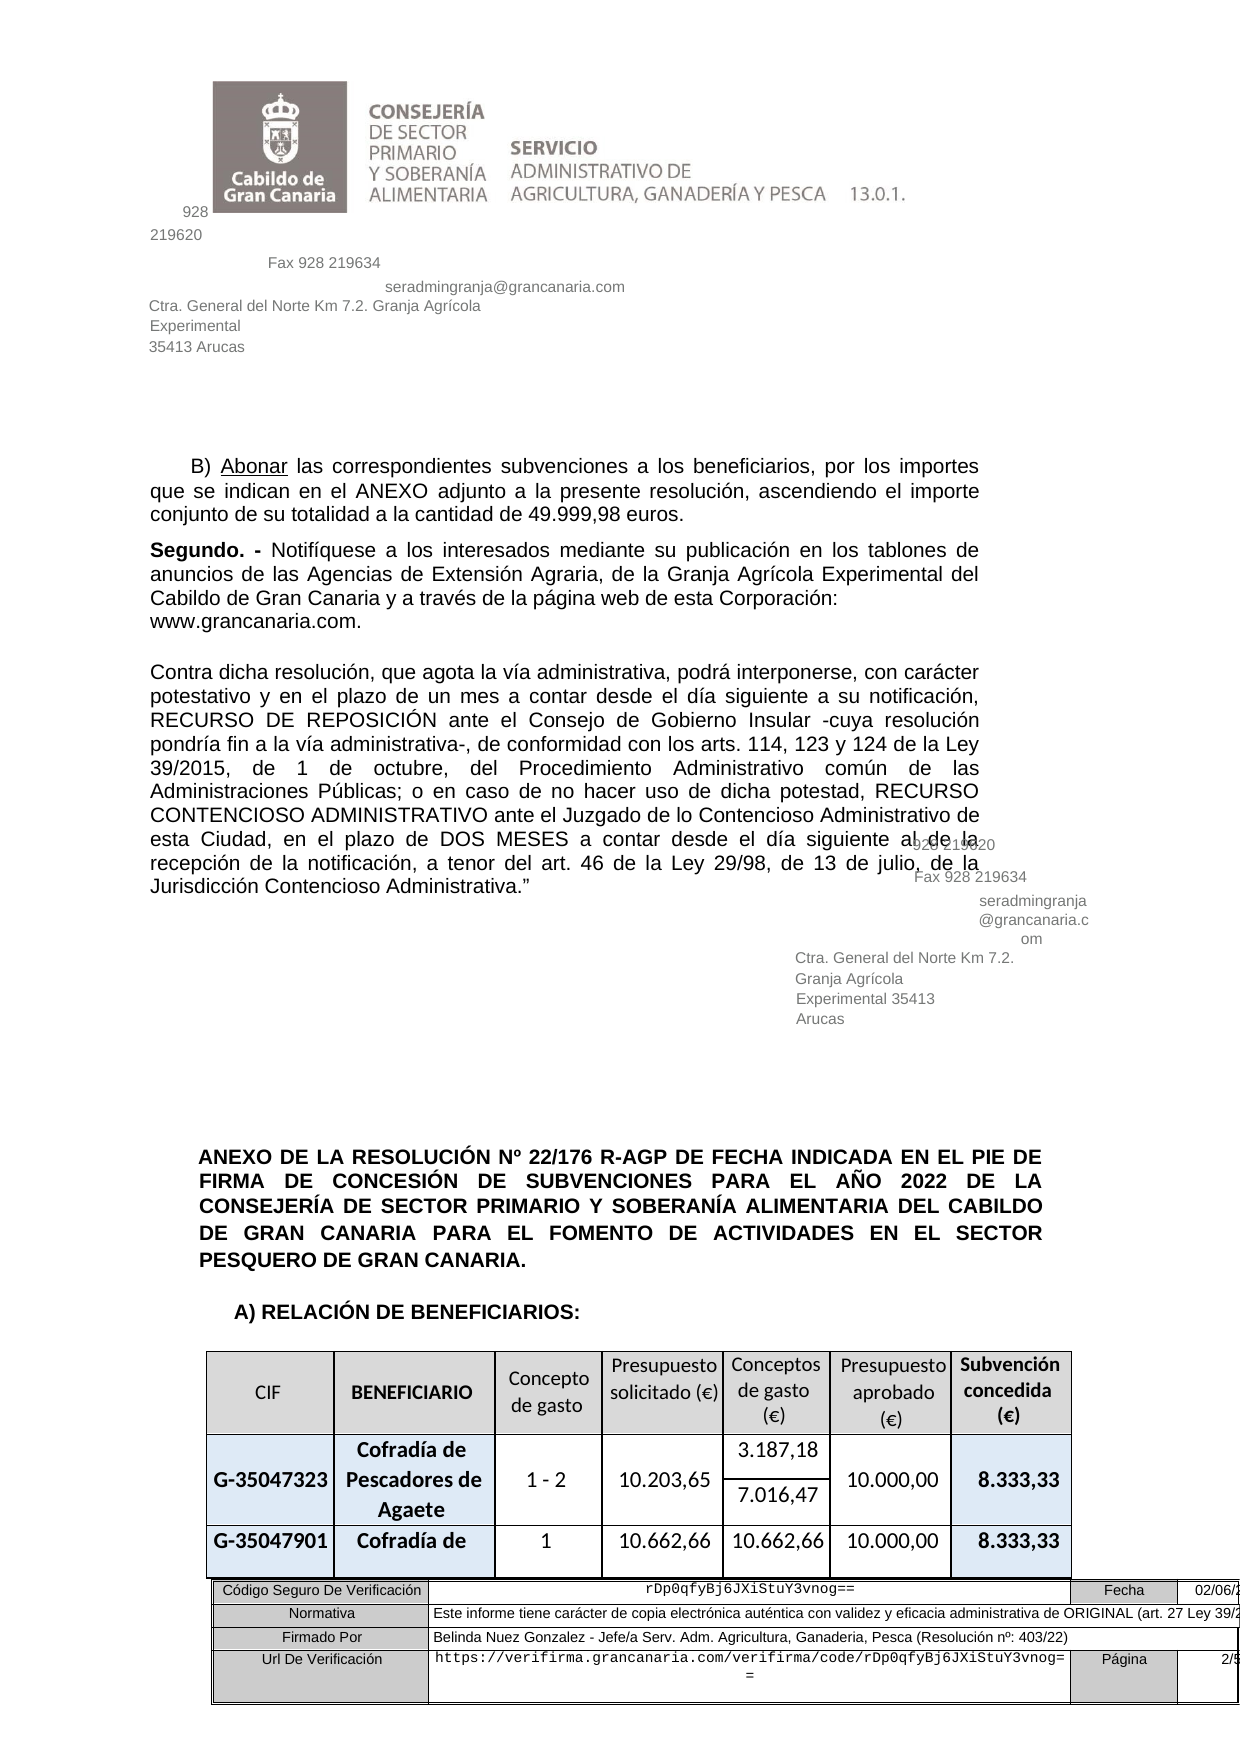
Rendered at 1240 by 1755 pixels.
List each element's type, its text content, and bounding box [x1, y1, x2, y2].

table_cell 10.662,66 [603, 1526, 722, 1577]
text 928 219620 [150, 195, 634, 243]
table_cell 1 [496, 1526, 601, 1577]
text 928 219620 [796, 828, 1089, 856]
text Fax 928 219634 [150, 246, 634, 274]
table_header Concepto de gasto [496, 1352, 601, 1433]
table_cell Cofradía de Pescadores de Agaete [335, 1435, 494, 1524]
table_cell G-35047901 [207, 1526, 333, 1577]
table_header B) Abonar las correspondientes subvenciones a los beneficiarios, por los importes que se indican en el ANEXO adjunto a la presente resolución, ascendiendo el importe conjunto de su totalidad a la cantidad de 49.999,98 euros. Segundo. - Notifíquese a los interesados mediante su publicación en los tablones de anuncios de las Agencias de Extensión Agraria, de la Granja Agrícola Experimental del Cabildo de Gran Canaria y a través de la página web de esta Corporación: www.grancanaria.com. Contra dicha resolución, que agota la vía administrativa, podrá interponerse, con carácter potestativo y en el plazo de un mes a contar desde el día siguiente a su notificación, RECURSO DE REPOSICIÓN ante el Consejo de Gobierno Insular -cuya resolución pondría fin a la vía administrativa-, de conformidad con los arts. 114, 123 y 124 de la Ley 39/2015, de 1 de octubre, del Procedimiento Administrativo común de las Administraciones Públicas; o en caso de no hacer uso de dicha potestad, RECURSO CONTENCIOSO ADMINISTRATIVO ante el Juzgado de lo Contencioso Administrativo de esta Ciudad, en el plazo de DOS MESES a contar desde el día siguiente al de la recepción de la notificación, a tenor del art. 46 de la Ley 29/98, de 13 de julio, de la Jurisdicción Contencioso Administrativa.” [150, 395, 715, 1052]
table_cell 10.203,65 [603, 1435, 722, 1524]
text seradmingranja@grancanaria.com [150, 277, 629, 296]
text seradmingranja@grancanaria.com [976, 891, 1089, 948]
table_cell 10.662,66 [724, 1526, 829, 1577]
table_cell 10.000,00 [831, 1526, 950, 1577]
table_header Presupuesto aprobado (€) [831, 1352, 950, 1433]
table_cell 8.333,33 [952, 1526, 1071, 1577]
table_header Conceptos de gasto (€) [724, 1352, 829, 1433]
text Fax 928 219634 [796, 860, 1089, 888]
table_cell 7.016,47 [724, 1480, 829, 1524]
table_cell 10.000,00 [831, 1435, 950, 1524]
table_header BENEFICIARIO [335, 1352, 494, 1433]
text Ctra. General del Norte Km 7.2. [795, 949, 1089, 967]
table_cell G-35047323 [207, 1435, 333, 1524]
text 35413 Arucas [148, 337, 634, 355]
table_header Presupuesto solicitado (€) [603, 1352, 722, 1433]
table_header CIF [207, 1352, 333, 1433]
text Granja Agrícola Experimental 35413 Arucas [795, 969, 936, 1028]
text ANEXO DE LA RESOLUCIÓN Nº 22/176 R-AGP DE FECHA INDICADA EN EL PIE DE FIRMA DE CONCESIÓN DE SUBVENCIONES PARA EL AÑO 2022 DE LA CONSEJERÍA DE SECTOR PRIMARIO Y SOBERANÍA ALIMENTARIA DEL CABILDO DE GRAN CANARIA PARA EL FOMENTO DE ACTIVIDADES EN EL SECTOR PESQUERO DE GRAN CANARIA. [198, 1144, 1044, 1272]
table_cell 8.333,33 [952, 1435, 1071, 1524]
table_cell 3.187,18 [724, 1435, 829, 1478]
text A) RELACIÓN DE BENEFICIARIOS: [233, 1300, 1044, 1324]
table_header Subvención concedida (€) [952, 1352, 1071, 1433]
text Ctra. General del Norte Km 7.2. Granja Agrícola Experimental [148, 297, 498, 335]
table_header B) Abonar las correspondientes subvenciones a los beneficiarios, por los importes que se indican en el ANEXO adjunto a la presente resolución, ascendiendo el importe conjunto de su totalidad a la cantidad de 49.999,98 euros. Segundo. - Notifíquese a los interesados mediante su publicación en los tablones de anuncios de las Agencias de Extensión Agraria, de la Granja Agrícola Experimental del Cabildo de Gran Canaria y a través de la página web de esta Corporación: www.grancanaria.com. Contra dicha resolución, que agota la vía administrativa, podrá interponerse, con carácter potestativo y en el plazo de un mes a contar desde el día siguiente a su notificación, RECURSO DE REPOSICIÓN ante el Consejo de Gobierno Insular -cuya resolución pondría fin a la vía administrativa-, de conformidad con los arts. 114, 123 y 124 de la Ley 39/2015, de 1 de octubre, del Procedimiento Administrativo común de las Administraciones Públicas; o en caso de no hacer uso de dicha potestad, RECURSO CONTENCIOSO ADMINISTRATIVO ante el Juzgado de lo Contencioso Administrativo de esta Ciudad, en el plazo de DOS MESES a contar desde el día siguiente al de la recepción de la notificación, a tenor del art. 46 de la Ley 29/98, de 13 de julio, de la Jurisdicción Contencioso Administrativa.” [796, 195, 1240, 828]
table_cell 1 - 2 [496, 1435, 601, 1524]
table_cell Cofradía de [335, 1526, 494, 1577]
